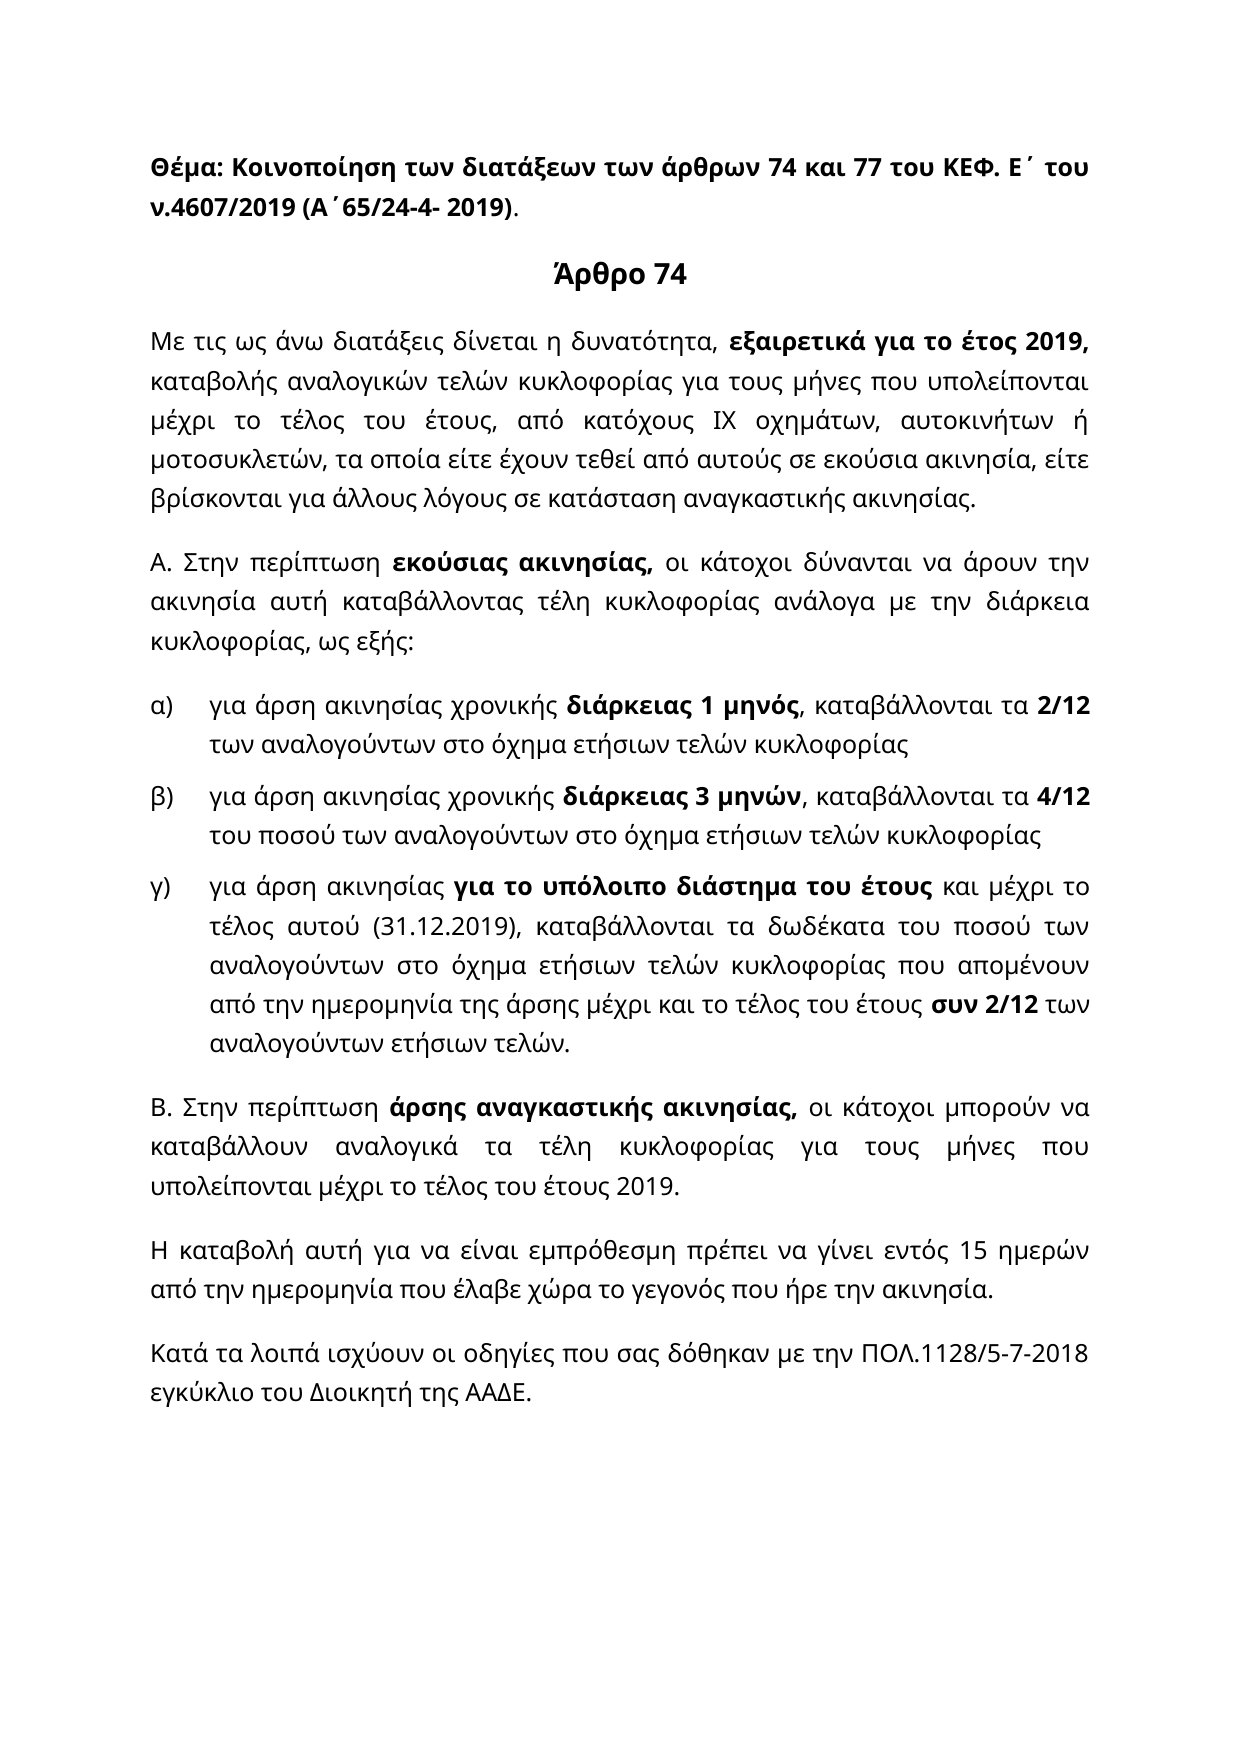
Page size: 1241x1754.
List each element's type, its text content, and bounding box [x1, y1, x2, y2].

list γ) για άρση ακινησίας για το υπόλοιπο διάστημα του έτους και μέχρι το τέλος αυτού (31.12.2019), καταβάλλονται τα δωδέκατα του ποσού των αναλογούντων στο όχημα ετήσιων τελών κυκλοφορίας που απομένουν από την ημερομηνία της άρσης μέχρι και το τέλος του έτους συν 2/12 των αναλογούντων ετήσιων τελών. [150, 869, 1090, 1060]
text Α. Στην περίπτωση εκούσιας ακινησίας, οι κάτοχοι δύνανται να άρουν την ακινησία αυτή καταβάλλοντας τέλη κυκλοφορίας ανάλογα με την διάρκεια κυκλοφορίας, ως εξής: [150, 545, 1090, 657]
text Θέμα: Κοινοποίηση των διατάξεων των άρθρων 74 και 77 του ΚΕΦ. Ε΄ του ν.4607/2019 (Α΄65/24-4- 2019). [150, 150, 1090, 223]
subtitle Άρθρο 74 [150, 253, 1090, 293]
text Β. Στην περίπτωση άρσης αναγκαστικής ακινησίας, οι κάτοχοι μπορούν να καταβάλλουν αναλογικά τα τέλη κυκλοφορίας για τους μήνες που υπολείπονται μέχρι το τέλος του έτους 2019. [150, 1090, 1090, 1202]
text Με τις ως άνω διατάξεις δίνεται η δυνατότητα, εξαιρετικά για το έτος 2019, καταβολής αναλογικών τελών κυκλοφορίας για τους μήνες που υπολείπονται μέχρι το τέλος του έτους, από κατόχους ΙΧ οχημάτων, αυτοκινήτων ή μοτοσυκλετών, τα οποία είτε έχουν τεθεί από αυτούς σε εκούσια ακινησία, είτε βρίσκονται για άλλους λόγους σε κατάσταση αναγκαστικής ακινησίας. [150, 324, 1090, 515]
list β) για άρση ακινησίας χρονικής διάρκειας 3 μηνών, καταβάλλονται τα 4/12 του ποσού των αναλογούντων στο όχημα ετήσιων τελών κυκλοφορίας [150, 778, 1090, 851]
text Κατά τα λοιπά ισχύουν οι οδηγίες που σας δόθηκαν με την ΠΟΛ.1128/5-7-2018 εγκύκλιο του Διοικητή της ΑΑΔΕ. [150, 1336, 1090, 1409]
text Η καταβολή αυτή για να είναι εμπρόθεσμη πρέπει να γίνει εντός 15 ημερών από την ημερομηνία που έλαβε χώρα το γεγονός που ήρε την ακινησία. [150, 1232, 1090, 1306]
list α) για άρση ακινησίας χρονικής διάρκειας 1 μηνός, καταβάλλονται τα 2/12 των αναλογούντων στο όχημα ετήσιων τελών κυκλοφορίας [150, 687, 1090, 761]
